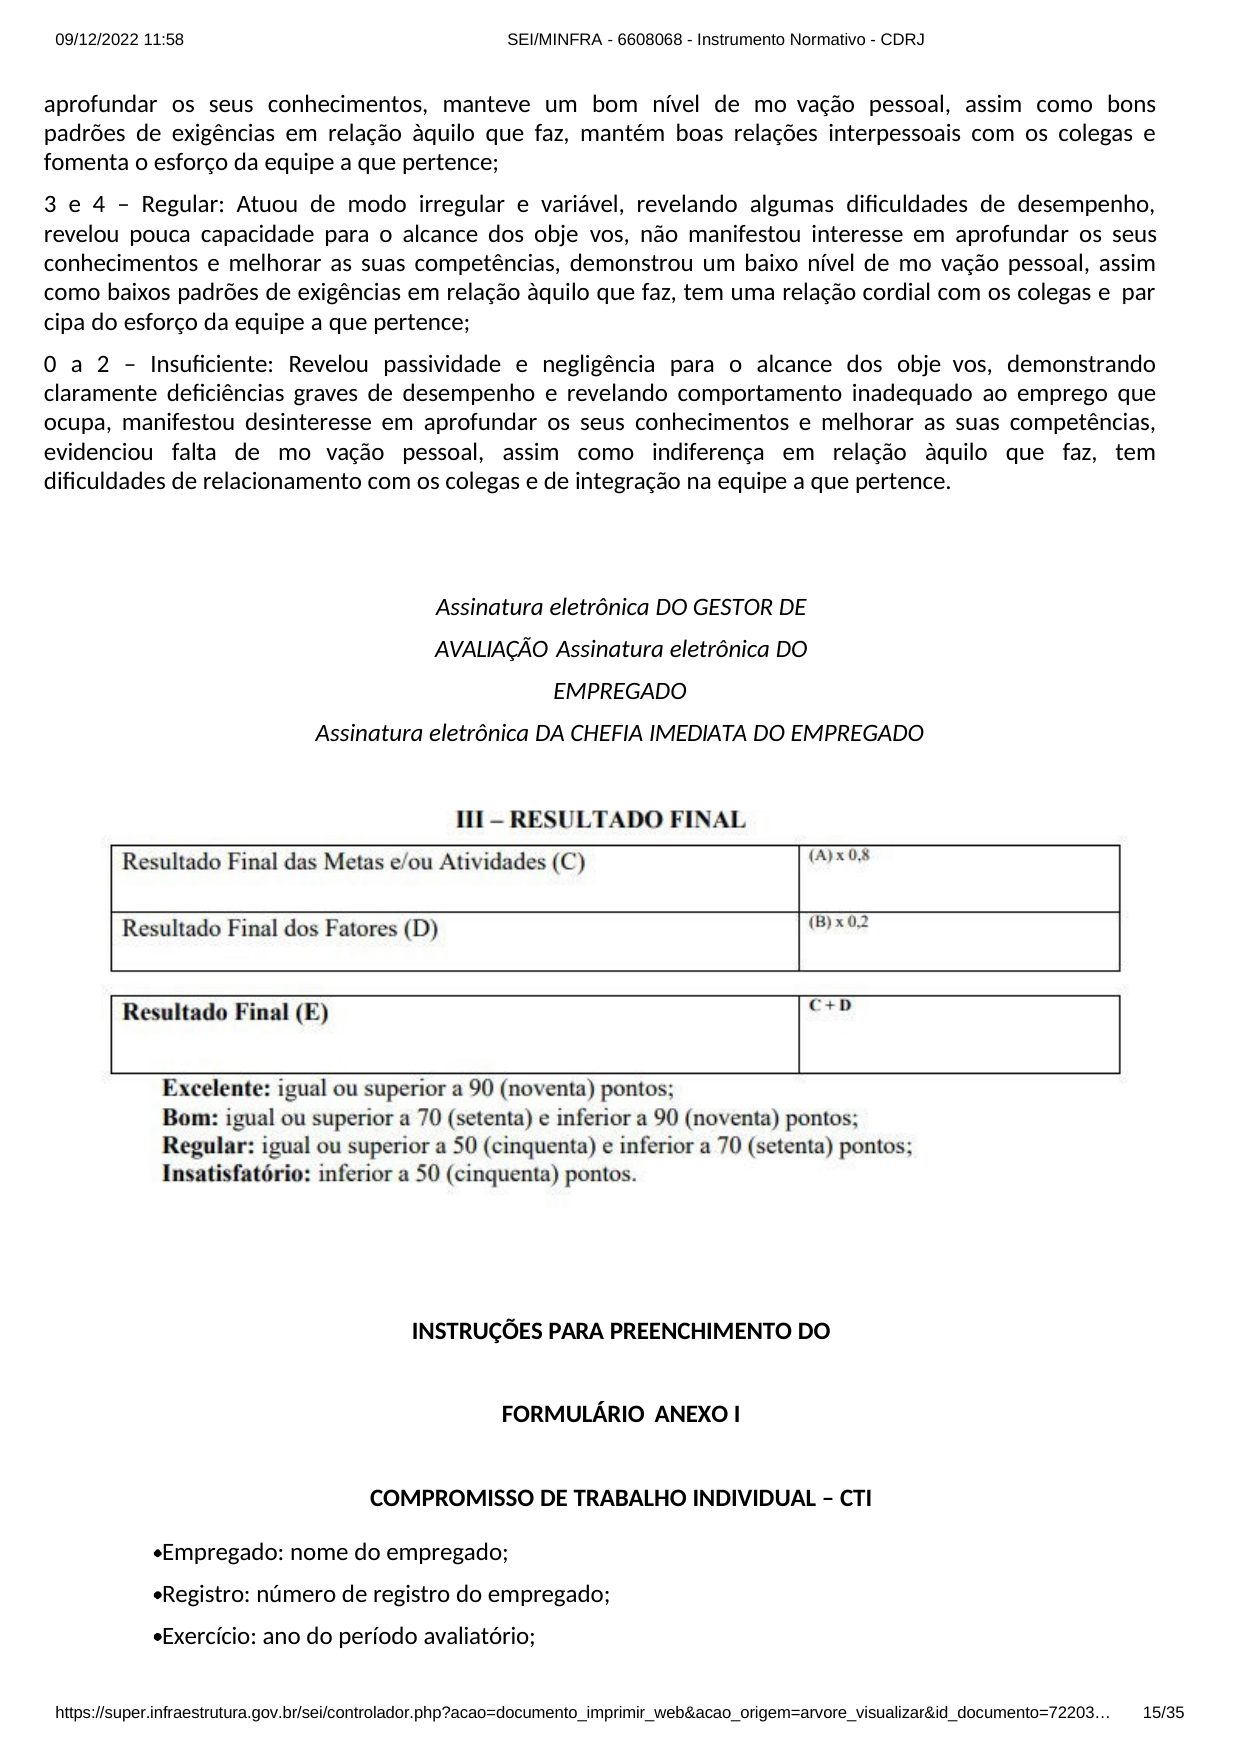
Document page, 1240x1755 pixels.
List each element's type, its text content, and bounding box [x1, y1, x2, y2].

text COMPROMISSO DE TRABALHO INDIVIDUAL – CTI [260, 1482, 982, 1513]
subtitle INSTRUÇÕES PARA PREENCHIMENTO DO FORMULÁRIO ANEXO I [338, 1315, 903, 1429]
text 0 a 2 – Insuﬁciente: Revelou passividade e negligência para o alcance dos obje vos, demonstrando claramente deﬁciências graves de desempenho e revelando comportamento inadequado ao emprego que ocupa, manifestou desinteresse em aprofundar os seus conhecimentos e melhorar as suas competências, evidenciou falta de mo vação pessoal, assim como indiferença em relação àquilo que faz, tem diﬁculdades de relacionamento com os colegas e de integração na equipe a que pertence. [44, 348, 1157, 495]
text aprofundar os seus conhecimentos, manteve um bom nível de mo vação pessoal, assim como bons padrões de exigências em relação àquilo que faz, mantém boas relações interpessoais com os colegas e fomenta o esforço da equipe a que pertence; [44, 88, 1157, 177]
text Assinatura eletrônica DA CHEFIA IMEDIATA DO EMPREGADO [260, 717, 982, 747]
text Empregado: nome do empregado; [147, 1536, 1196, 1567]
text 3 e 4 – Regular: Atuou de modo irregular e variável, revelando algumas diﬁculdades de desempenho, revelou pouca capacidade para o alcance dos obje vos, não manifestou interesse em aprofundar os seus conhecimentos e melhorar as suas competências, demonstrou um baixo nível de mo vação pessoal, assim como baixos padrões de exigências em relação àquilo que faz, tem uma relação cordial com os colegas e par cipa do esforço da equipe a que pertence; [44, 189, 1157, 336]
text Registro: número de registro do empregado; Exercício: ano do período avaliatório; [147, 1578, 621, 1651]
text Assinatura eletrônica DO GESTOR DE AVALIAÇÃO Assinatura eletrônica DO EMPREGADO [377, 591, 865, 705]
